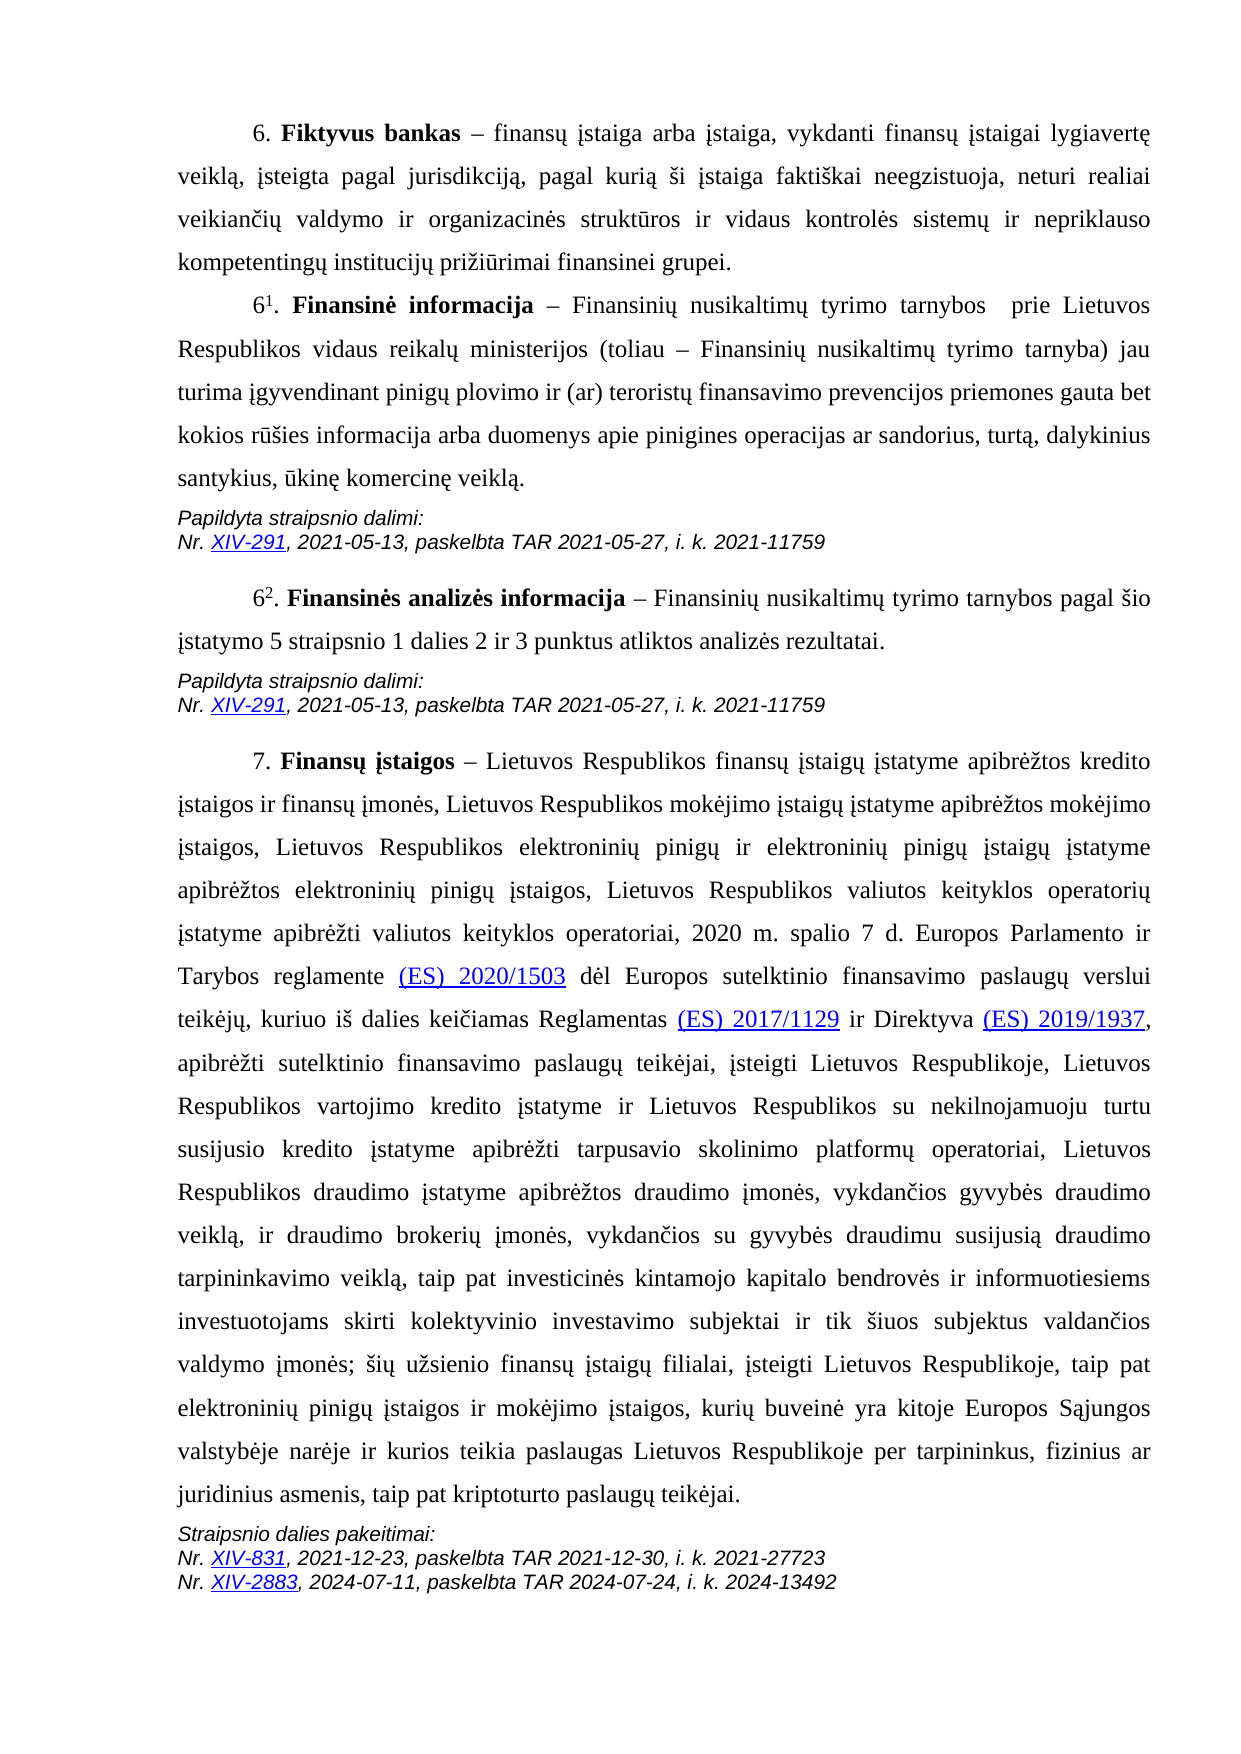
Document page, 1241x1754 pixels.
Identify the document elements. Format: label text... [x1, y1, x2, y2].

text Nr. XIV-291, 2021-05-13, paskelbta TAR 2021-05-27, i. k. 2021-11759 [177, 693, 1152, 717]
text 61. Finansinė informacija – Finansinių nusikaltimų tyrimo tarnybos prie Lietuvos Respublikos vidaus reikalų ministerijos (toliau – Finansinių nusikaltimų tyrimo tarnyba) jau turima įgyvendinant pinigų plovimo ir (ar) teroristų finansavimo prevencijos priemones gauta bet kokios rūšies informacija arba duomenys apie pinigines operacijas ar sandorius, turtą, dalykinius santykius, ūkinę komercinę veiklą. [177, 291, 1152, 492]
text Straipsnio dalies pakeitimai: [177, 1522, 1152, 1546]
text Papildyta straipsnio dalimi: [177, 669, 1152, 693]
text 6. Fiktyvus bankas – finansų įstaiga arba įstaiga, vykdanti finansų įstaigai lygiavertę veiklą, įsteigta pagal jurisdikciją, pagal kurią ši įstaiga faktiškai neegzistuoja, neturi realiai veikiančių valdymo ir organizacinės struktūros ir vidaus kontrolės sistemų ir nepriklauso kompetentingų institucijų prižiūrimai finansinei grupei. [177, 118, 1152, 276]
text 62. Finansinės analizės informacija – Finansinių nusikaltimų tyrimo tarnybos pagal šio įstatymo 5 straipsnio 1 dalies 2 ir 3 punktus atliktos analizės rezultatai. [177, 583, 1152, 655]
text Nr. XIV-291, 2021-05-13, paskelbta TAR 2021-05-27, i. k. 2021-11759 [177, 530, 1152, 554]
text 7. Finansų įstaigos – Lietuvos Respublikos finansų įstaigų įstatyme apibrėžtos kredito įstaigos ir finansų įmonės, Lietuvos Respublikos mokėjimo įstaigų įstatyme apibrėžtos mokėjimo įstaigos, Lietuvos Respublikos elektroninių pinigų ir elektroninių pinigų įstaigų įstatyme apibrėžtos elektroninių pinigų įstaigos, Lietuvos Respublikos valiutos keityklos operatorių įstatyme apibrėžti valiutos keityklos operatoriai, 2020 m. spalio 7 d. Europos Parlamento ir Tarybos reglamente (ES) 2020/1503 dėl Europos sutelktinio finansavimo paslaugų verslui teikėjų, kuriuo iš dalies keičiamas Reglamentas (ES) 2017/1129 ir Direktyva (ES) 2019/1937, apibrėžti sutelktinio finansavimo paslaugų teikėjai, įsteigti Lietuvos Respublikoje, Lietuvos Respublikos vartojimo kredito įstatyme ir Lietuvos Respublikos su nekilnojamuoju turtu susijusio kredito įstatyme apibrėžti tarpusavio skolinimo platformų operatoriai, Lietuvos Respublikos draudimo įstatyme apibrėžtos draudimo įmonės, vykdančios gyvybės draudimo veiklą, ir draudimo brokerių įmonės, vykdančios su gyvybės draudimu susijusią draudimo tarpininkavimo veiklą, taip pat investicinės kintamojo kapitalo bendrovės ir informuotiesiems investuotojams skirti kolektyvinio investavimo subjektai ir tik šiuos subjektus valdančios valdymo įmonės; šių užsienio finansų įstaigų filialai, įsteigti Lietuvos Respublikoje, taip pat elektroninių pinigų įstaigos ir mokėjimo įstaigos, kurių buveinė yra kitoje Europos Sąjungos valstybėje narėje ir kurios teikia paslaugas Lietuvos Respublikoje per tarpininkus, fizinius ar juridinius asmenis, taip pat kriptoturto paslaugų teikėjai. [177, 746, 1152, 1508]
text Nr. XIV-831, 2021-12-23, paskelbta TAR 2021-12-30, i. k. 2021-27723 [177, 1546, 1152, 1570]
text Nr. XIV-2883, 2024-07-11, paskelbta TAR 2024-07-24, i. k. 2024-13492 [177, 1570, 1152, 1594]
text Papildyta straipsnio dalimi: [177, 506, 1152, 530]
